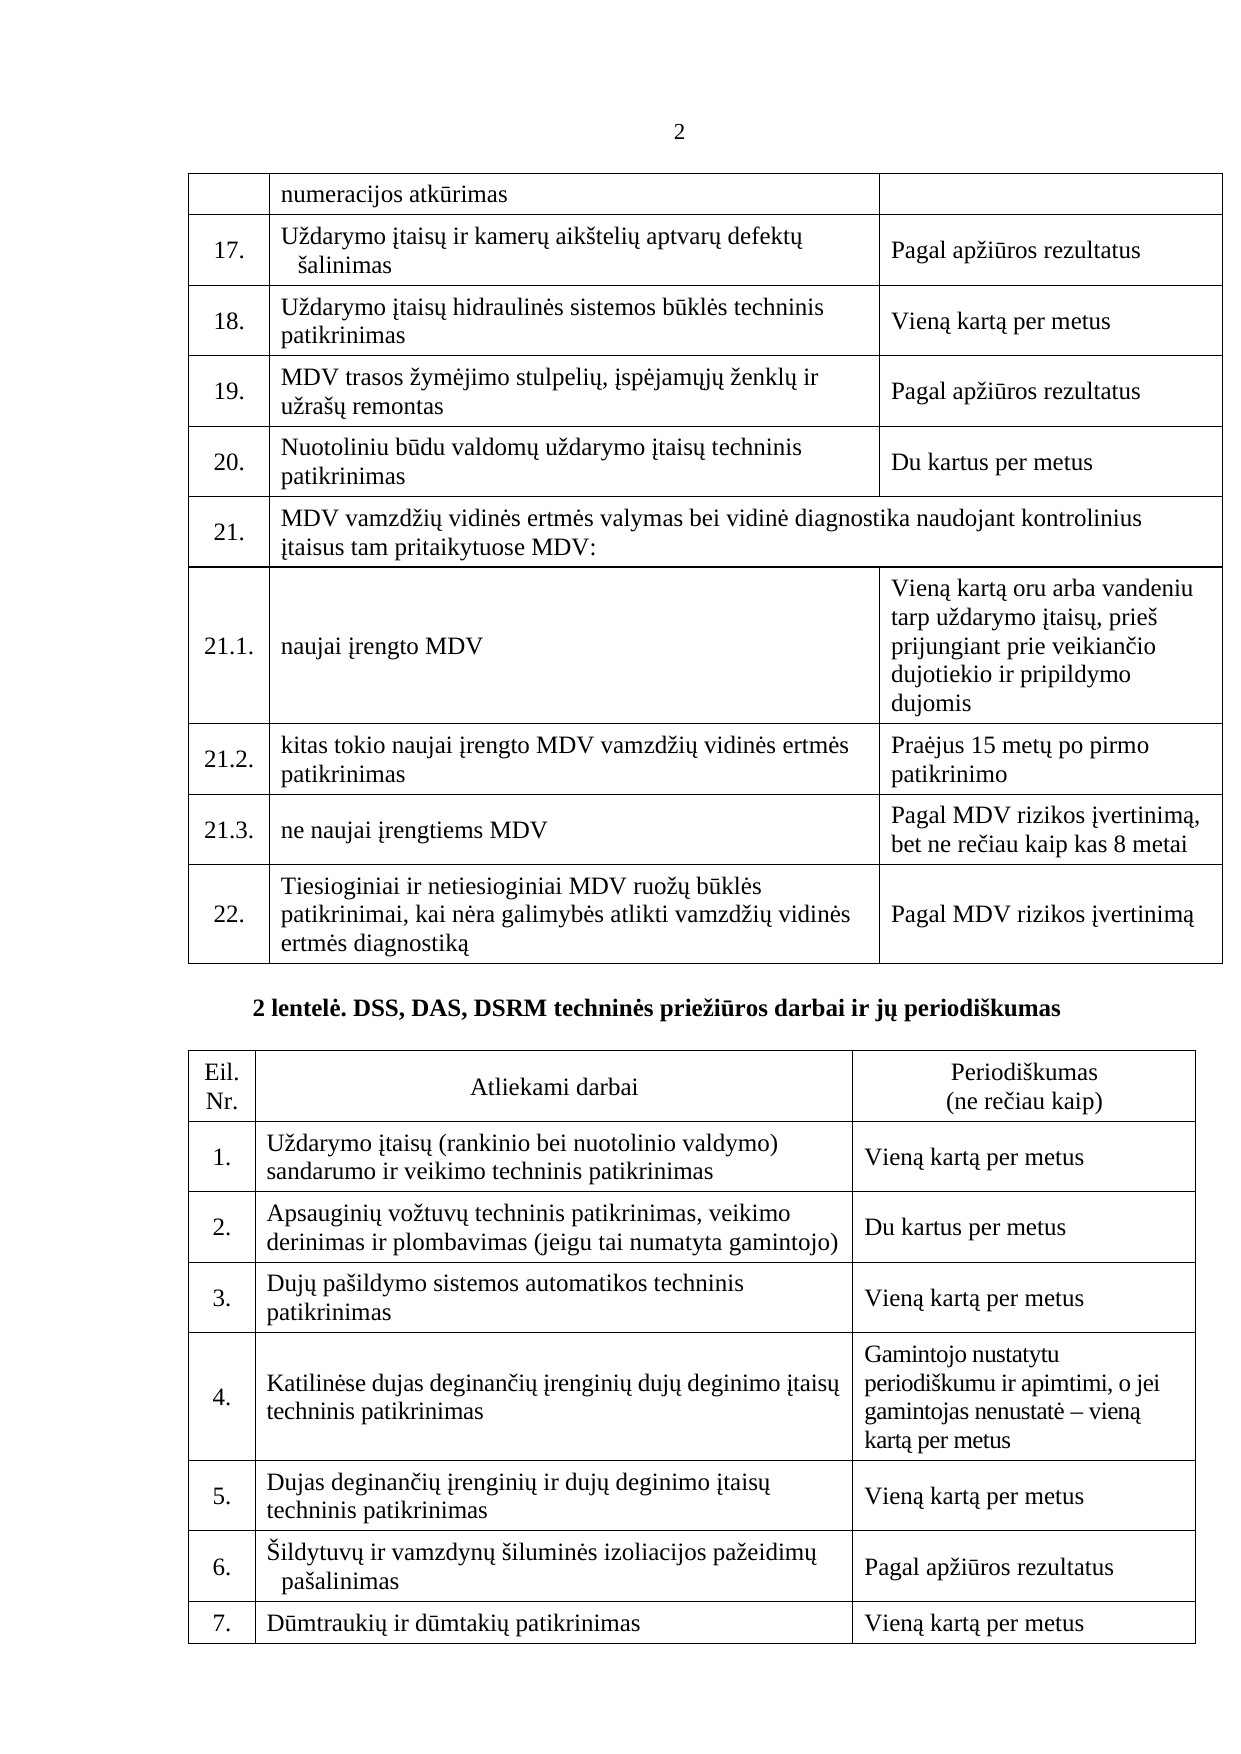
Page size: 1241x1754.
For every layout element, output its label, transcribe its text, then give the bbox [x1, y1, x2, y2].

table_cell 4. [189, 1333, 255, 1460]
table_cell [189, 174, 269, 214]
table_cell Vieną kartą oru arba vandeniu tarp uždarymo įtaisų, prieš prijungiant prie veikiančio dujotiekio ir pripildymo dujomis [880, 568, 1222, 723]
table_header Atliekami darbai [256, 1051, 852, 1121]
table_cell Pagal apžiūros rezultatus [880, 356, 1222, 426]
table_cell Katilinėse dujas deginančių įrenginių dujų deginimo įtaisų techninis patikrinimas [256, 1333, 852, 1460]
table_cell 21.2. [189, 724, 269, 793]
table_cell Tiesioginiai ir netiesioginiai MDV ruožų būklės patikrinimai, kai nėra galimybės atlikti vamzdžių vidinės ertmės diagnostiką [270, 865, 879, 963]
table_cell Dujų pašildymo sistemos automatikos techninis patikrinimas [256, 1263, 852, 1332]
table_cell Apsauginių vožtuvų techninis patikrinimas, veikimo derinimas ir plombavimas (jeigu tai numatyta gamintojo) [256, 1192, 852, 1262]
table_cell MDV trasos žymėjimo stulpelių, įspėjamųjų ženklų ir užrašų remontas [270, 356, 879, 426]
table_cell ne naujai įrengtiems MDV [270, 795, 879, 864]
table_cell 19. [189, 356, 269, 426]
table_cell Dūmtraukių ir dūmtakių patikrinimas [256, 1602, 852, 1642]
table_cell Vieną kartą per metus [853, 1602, 1195, 1642]
table_cell 7. [189, 1602, 255, 1642]
table_cell Uždarymo įtaisų hidraulinės sistemos būklės techninis patikrinimas [270, 286, 879, 355]
table_cell Pagal apžiūros rezultatus [853, 1531, 1195, 1601]
table_cell 3. [189, 1263, 255, 1332]
table_cell 1. [189, 1122, 255, 1191]
table_cell Nuotoliniu būdu valdomų uždarymo įtaisų techninis patikrinimas [270, 427, 879, 496]
table_cell Dujas deginančių įrenginių ir dujų deginimo įtaisų techninis patikrinimas [256, 1461, 852, 1530]
table_cell Uždarymo įtaisų (rankinio bei nuotolinio valdymo) sandarumo ir veikimo techninis patikrinimas [256, 1122, 852, 1191]
table_cell Šildytuvų ir vamzdynų šiluminės izoliacijos pažeidimų pašalinimas [256, 1531, 852, 1601]
text 2 lentelė. DSS, DAS, DSRM techninės priežiūros darbai ir jų periodiškumas [177, 993, 1181, 1022]
table_cell 22. [189, 865, 269, 963]
table_cell 6. [189, 1531, 255, 1601]
table_cell Du kartus per metus [853, 1192, 1195, 1262]
table_cell 18. [189, 286, 269, 355]
table_cell MDV vamzdžių vidinės ertmės valymas bei vidinė diagnostika naudojant kontrolinius įtaisus tam pritaikytuose MDV: [270, 497, 1222, 566]
table_cell naujai įrengto MDV [270, 568, 879, 723]
table_cell Vieną kartą per metus [880, 286, 1222, 355]
table_cell Pagal apžiūros rezultatus [880, 215, 1222, 285]
table_cell Gamintojo nustatytu periodiškumu ir apimtimi, o jei gamintojas nenustatė – vieną kartą per metus [853, 1333, 1195, 1460]
table_header Periodiškumas (ne rečiau kaip) [853, 1051, 1195, 1121]
table_cell 21. [189, 497, 269, 566]
table_cell 17. [189, 215, 269, 285]
table_cell Pagal MDV rizikos įvertinimą, bet ne rečiau kaip kas 8 metai [880, 795, 1222, 864]
table_cell [880, 174, 1222, 214]
table_cell Praėjus 15 metų po pirmo patikrinimo [880, 724, 1222, 793]
table_cell 21.1. [189, 568, 269, 723]
table_cell 5. [189, 1461, 255, 1530]
table_cell 2. [189, 1192, 255, 1262]
table_cell 20. [189, 427, 269, 496]
table_cell Du kartus per metus [880, 427, 1222, 496]
table_cell 21.3. [189, 795, 269, 864]
table_header Eil. Nr. [189, 1051, 255, 1121]
table_cell Vieną kartą per metus [853, 1461, 1195, 1530]
table_cell Vieną kartą per metus [853, 1263, 1195, 1332]
table_cell Vieną kartą per metus [853, 1122, 1195, 1191]
table_cell Uždarymo įtaisų ir kamerų aikštelių aptvarų defektų šalinimas [270, 215, 879, 285]
table_cell kitas tokio naujai įrengto MDV vamzdžių vidinės ertmės patikrinimas [270, 724, 879, 793]
table_cell numeracijos atkūrimas [270, 174, 879, 214]
table_cell Pagal MDV rizikos įvertinimą [880, 865, 1222, 963]
